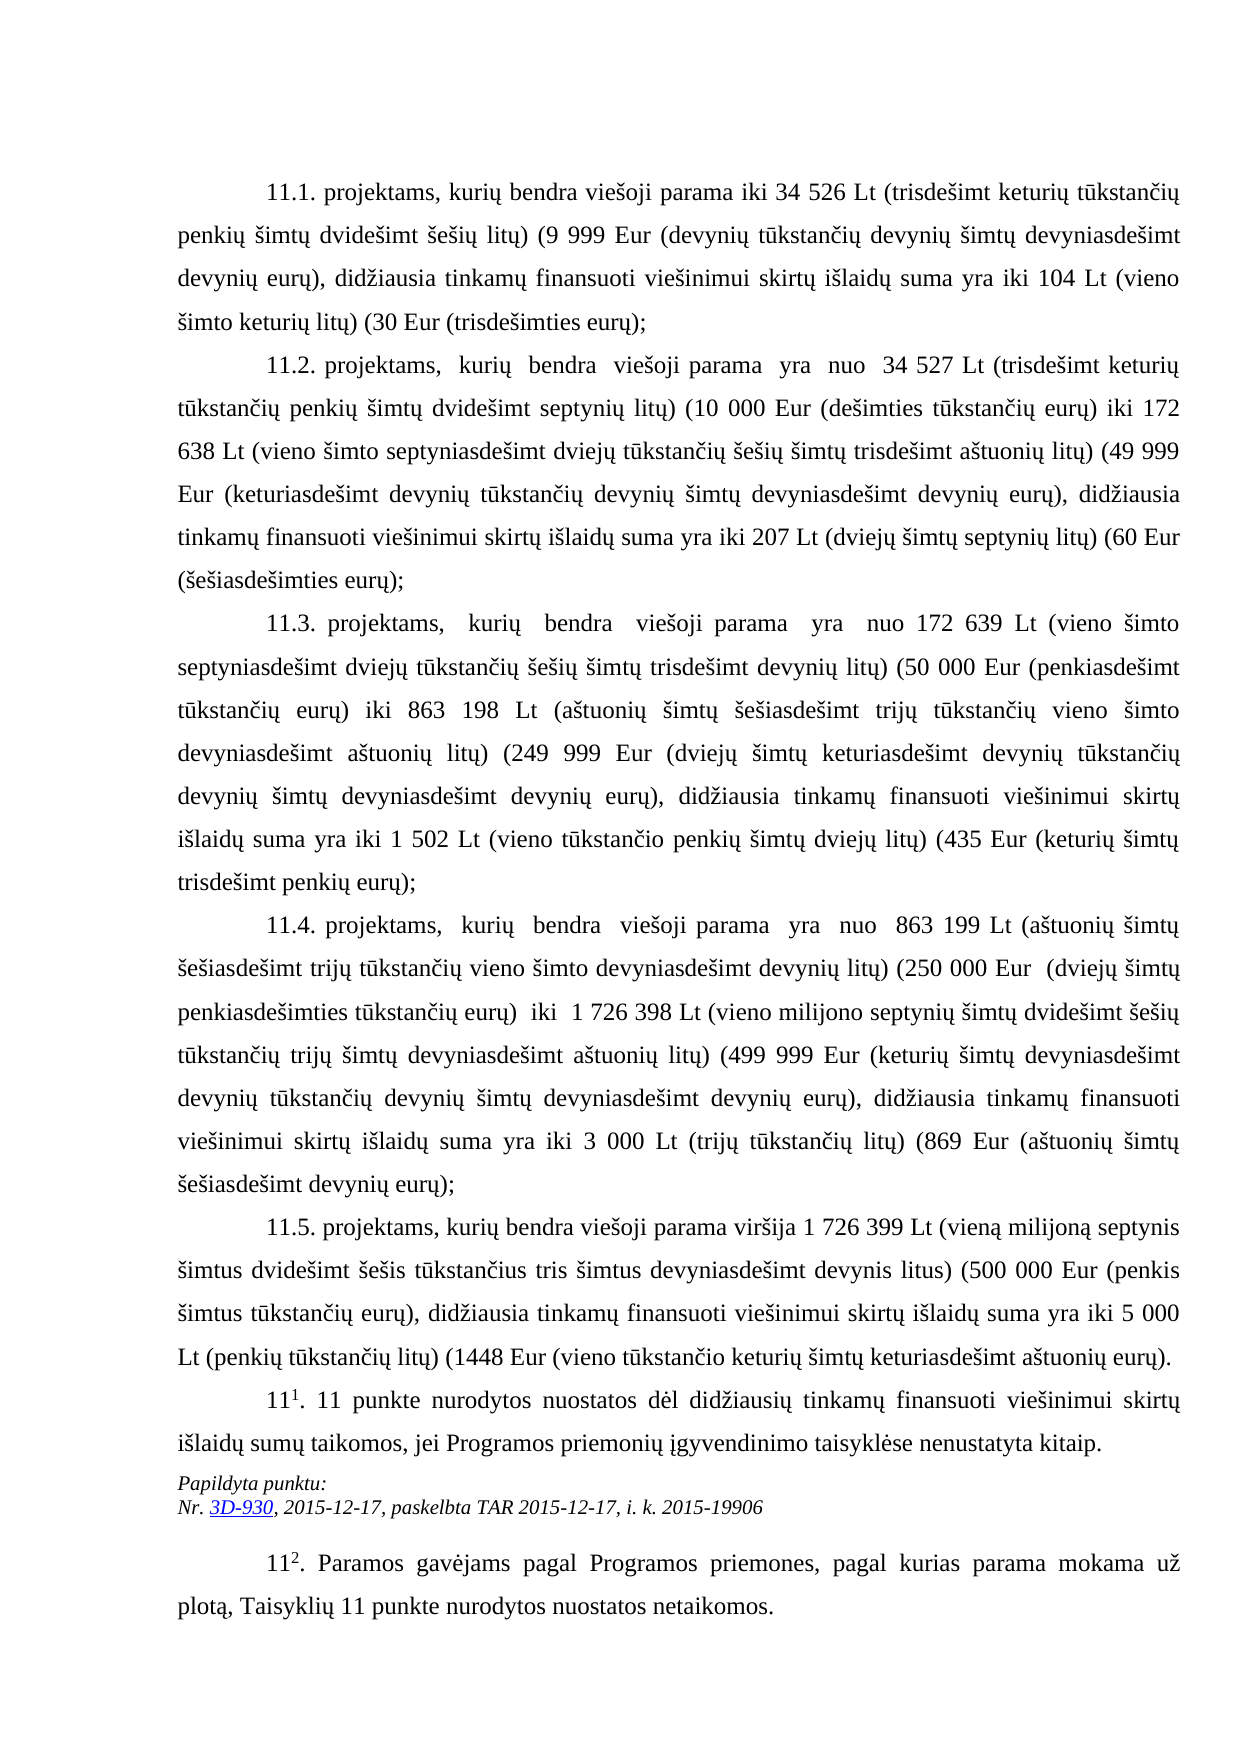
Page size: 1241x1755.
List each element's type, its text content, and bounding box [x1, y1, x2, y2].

text 11.2. projektams, kurių bendra viešoji parama yra nuo 34 527 Lt (trisdešimt keturių tūkstančių penkių šimtų dvidešimt septynių litų) (10 000 Eur (dešimties tūkstančių eurų) iki 172 638 Lt (vieno šimto septyniasdešimt dviejų tūkstančių šešių šimtų trisdešimt aštuonių litų) (49 999 Eur (keturiasdešimt devynių tūkstančių devynių šimtų devyniasdešimt devynių eurų), didžiausia tinkamų finansuoti viešinimui skirtų išlaidų suma yra iki 207 Lt (dviejų šimtų septynių litų) (60 Eur (šešiasdešimties eurų); [177, 350, 1181, 594]
text 11.1. projektams, kurių bendra viešoji parama iki 34 526 Lt (trisdešimt keturių tūkstančių penkių šimtų dvidešimt šešių litų) (9 999 Eur (devynių tūkstančių devynių šimtų devyniasdešimt devynių eurų), didžiausia tinkamų finansuoti viešinimui skirtų išlaidų suma yra iki 104 Lt (vieno šimto keturių litų) (30 Eur (trisdešimties eurų); [177, 177, 1181, 335]
text 112. Paramos gavėjams pagal Programos priemones, pagal kurias parama mokama už plotą, Taisyklių 11 punkte nurodytos nuostatos netaikomos. [177, 1548, 1181, 1620]
text 11.3. projektams, kurių bendra viešoji parama yra nuo 172 639 Lt (vieno šimto septyniasdešimt dviejų tūkstančių šešių šimtų trisdešimt devynių litų) (50 000 Eur (penkiasdešimt tūkstančių eurų) iki 863 198 Lt (aštuonių šimtų šešiasdešimt trijų tūkstančių vieno šimto devyniasdešimt aštuonių litų) (249 999 Eur (dviejų šimtų keturiasdešimt devynių tūkstančių devynių šimtų devyniasdešimt devynių eurų), didžiausia tinkamų finansuoti viešinimui skirtų išlaidų suma yra iki 1 502 Lt (vieno tūkstančio penkių šimtų dviejų litų) (435 Eur (keturių šimtų trisdešimt penkių eurų); [177, 608, 1181, 896]
text Papildyta punktu: [177, 1471, 1181, 1495]
text Nr. 3D-930, 2015-12-17, paskelbta TAR 2015-12-17, i. k. 2015-19906 [177, 1495, 1181, 1519]
text 11.4. projektams, kurių bendra viešoji parama yra nuo 863 199 Lt (aštuonių šimtų šešiasdešimt trijų tūkstančių vieno šimto devyniasdešimt devynių litų) (250 000 Eur (dviejų šimtų penkiasdešimties tūkstančių eurų) iki 1 726 398 Lt (vieno milijono septynių šimtų dvidešimt šešių tūkstančių trijų šimtų devyniasdešimt aštuonių litų) (499 999 Eur (keturių šimtų devyniasdešimt devynių tūkstančių devynių šimtų devyniasdešimt devynių eurų), didžiausia tinkamų finansuoti viešinimui skirtų išlaidų suma yra iki 3 000 Lt (trijų tūkstančių litų) (869 Eur (aštuonių šimtų šešiasdešimt devynių eurų); [177, 910, 1181, 1198]
text 111. 11 punkte nurodytos nuostatos dėl didžiausių tinkamų finansuoti viešinimui skirtų išlaidų sumų taikomos, jei Programos priemonių įgyvendinimo taisyklėse nenustatyta kitaip. [177, 1385, 1181, 1457]
text 11.5. projektams, kurių bendra viešoji parama viršija 1 726 399 Lt (vieną milijoną septynis šimtus dvidešimt šešis tūkstančius tris šimtus devyniasdešimt devynis litus) (500 000 Eur (penkis šimtus tūkstančių eurų), didžiausia tinkamų finansuoti viešinimui skirtų išlaidų suma yra iki 5 000 Lt (penkių tūkstančių litų) (1448 Eur (vieno tūkstančio keturių šimtų keturiasdešimt aštuonių eurų). [177, 1212, 1181, 1370]
